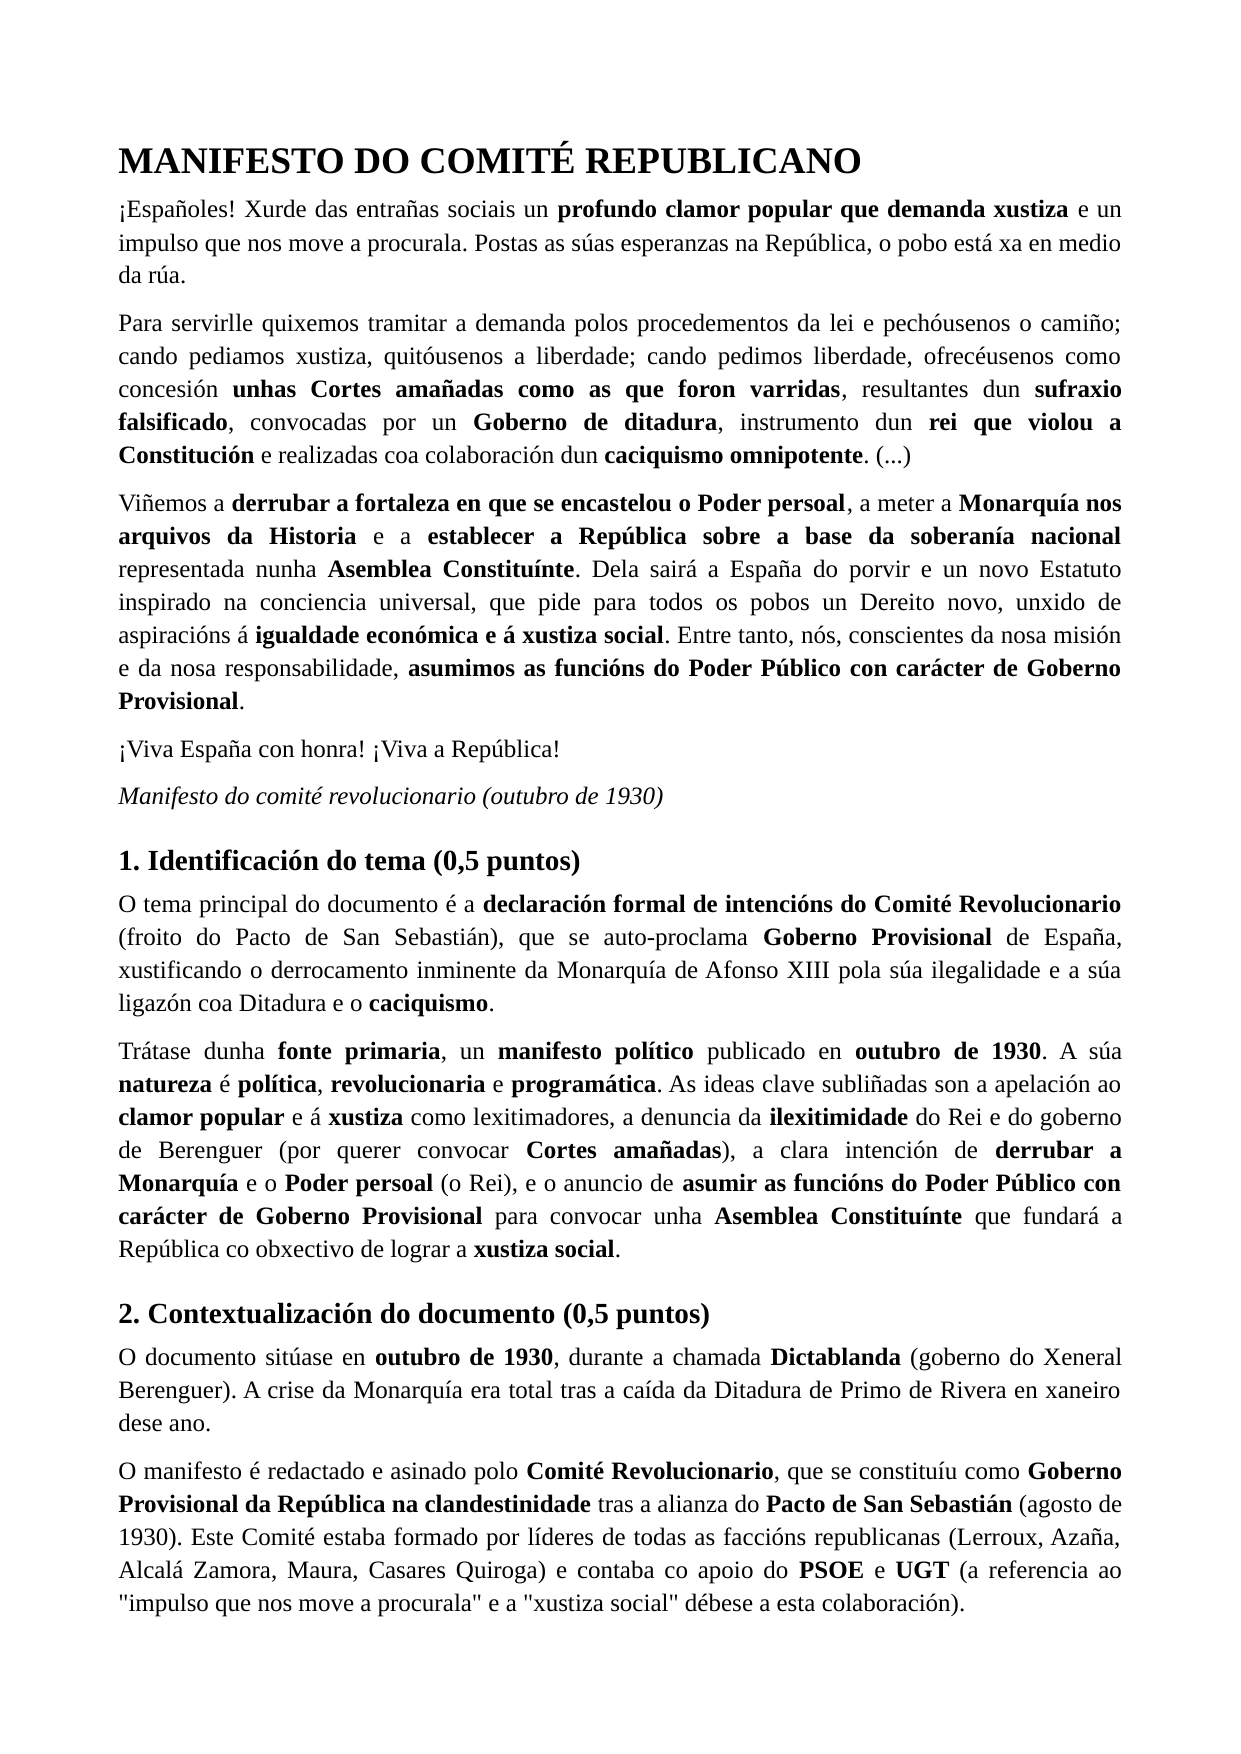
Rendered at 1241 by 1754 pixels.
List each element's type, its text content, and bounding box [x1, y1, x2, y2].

text O tema principal do documento é a declaración formal de intencións do Comité Revolucionario (froito do Pacto de San Sebastián), que se auto-proclama Goberno Provisional de España, xustificando o derrocamento inminente da Monarquía de Afonso XIII pola súa ilegalidade e a súa ligazón coa Ditadura e o caciquismo. [118, 889, 1122, 1017]
subtitle 1. Identificación do tema (0,5 puntos) [118, 843, 1122, 877]
text O documento sitúase en outubro de 1930, durante a chamada Dictablanda (goberno do Xeneral Berenguer). A crise da Monarquía era total tras a caída da Ditadura de Primo de Rivera en xaneiro dese ano. [118, 1342, 1122, 1437]
text Manifesto do comité revolucionario (outubro de 1930) [118, 781, 1122, 810]
text Para servirlle quixemos tramitar a demanda polos procedementos da lei e pechóusenos o camiño; cando pediamos xustiza, quitóusenos a liberdade; cando pedimos liberdade, ofrecéusenos como concesión unhas Cortes amañadas como as que foron varridas, resultantes dun sufraxio falsificado, convocadas por un Goberno de ditadura, instrumento dun rei que violou a Constitución e realizadas coa colaboración dun caciquismo omnipotente. (...) [118, 308, 1122, 469]
text Viñemos a derrubar a fortaleza en que se encastelou o Poder persoal, a meter a Monarquía nos arquivos da Historia e a establecer a República sobre a base da soberanía nacional representada nunha Asemblea Constituínte. Dela sairá a España do porvir e un novo Estatuto inspirado na conciencia universal, que pide para todos os pobos un Dereito novo, unxido de aspiracións á igualdade económica e á xustiza social. Entre tanto, nós, conscientes da nosa misión e da nosa responsabilidade, asumimos as funcións do Poder Público con carácter de Goberno Provisional. [118, 488, 1122, 715]
text O manifesto é redactado e asinado polo Comité Revolucionario, que se constituíu como Goberno Provisional da República na clandestinidade tras a alianza do Pacto de San Sebastián (agosto de 1930). Este Comité estaba formado por líderes de todas as faccións republicanas (Lerroux, Azaña, Alcalá Zamora, Maura, Casares Quiroga) e contaba co apoio do PSOE e UGT (a referencia ao "impulso que nos move a procurala" e a "xustiza social" débese a esta colaboración). [118, 1456, 1122, 1617]
subtitle MANIFESTO DO COMITÉ REPUBLICANO [118, 139, 1122, 182]
text ¡Viva España con honra! ¡Viva a República! [118, 734, 1122, 762]
subtitle 2. Contextualización do documento (0,5 puntos) [118, 1296, 1122, 1330]
text ¡Españoles! Xurde das entrañas sociais un profundo clamor popular que demanda xustiza e un impulso que nos move a procurala. Postas as súas esperanzas na República, o pobo está xa en medio da rúa. [118, 194, 1122, 289]
text Trátase dunha fonte primaria, un manifesto político publicado en outubro de 1930. A súa natureza é política, revolucionaria e programática. As ideas clave subliñadas son a apelación ao clamor popular e á xustiza como lexitimadores, a denuncia da ilexitimidade do Rei e do goberno de Berenguer (por querer convocar Cortes amañadas), a clara intención de derrubar a Monarquía e o Poder persoal (o Rei), e o anuncio de asumir as funcións do Poder Público con carácter de Goberno Provisional para convocar unha Asemblea Constituínte que fundará a República co obxectivo de lograr a xustiza social. [118, 1036, 1122, 1263]
